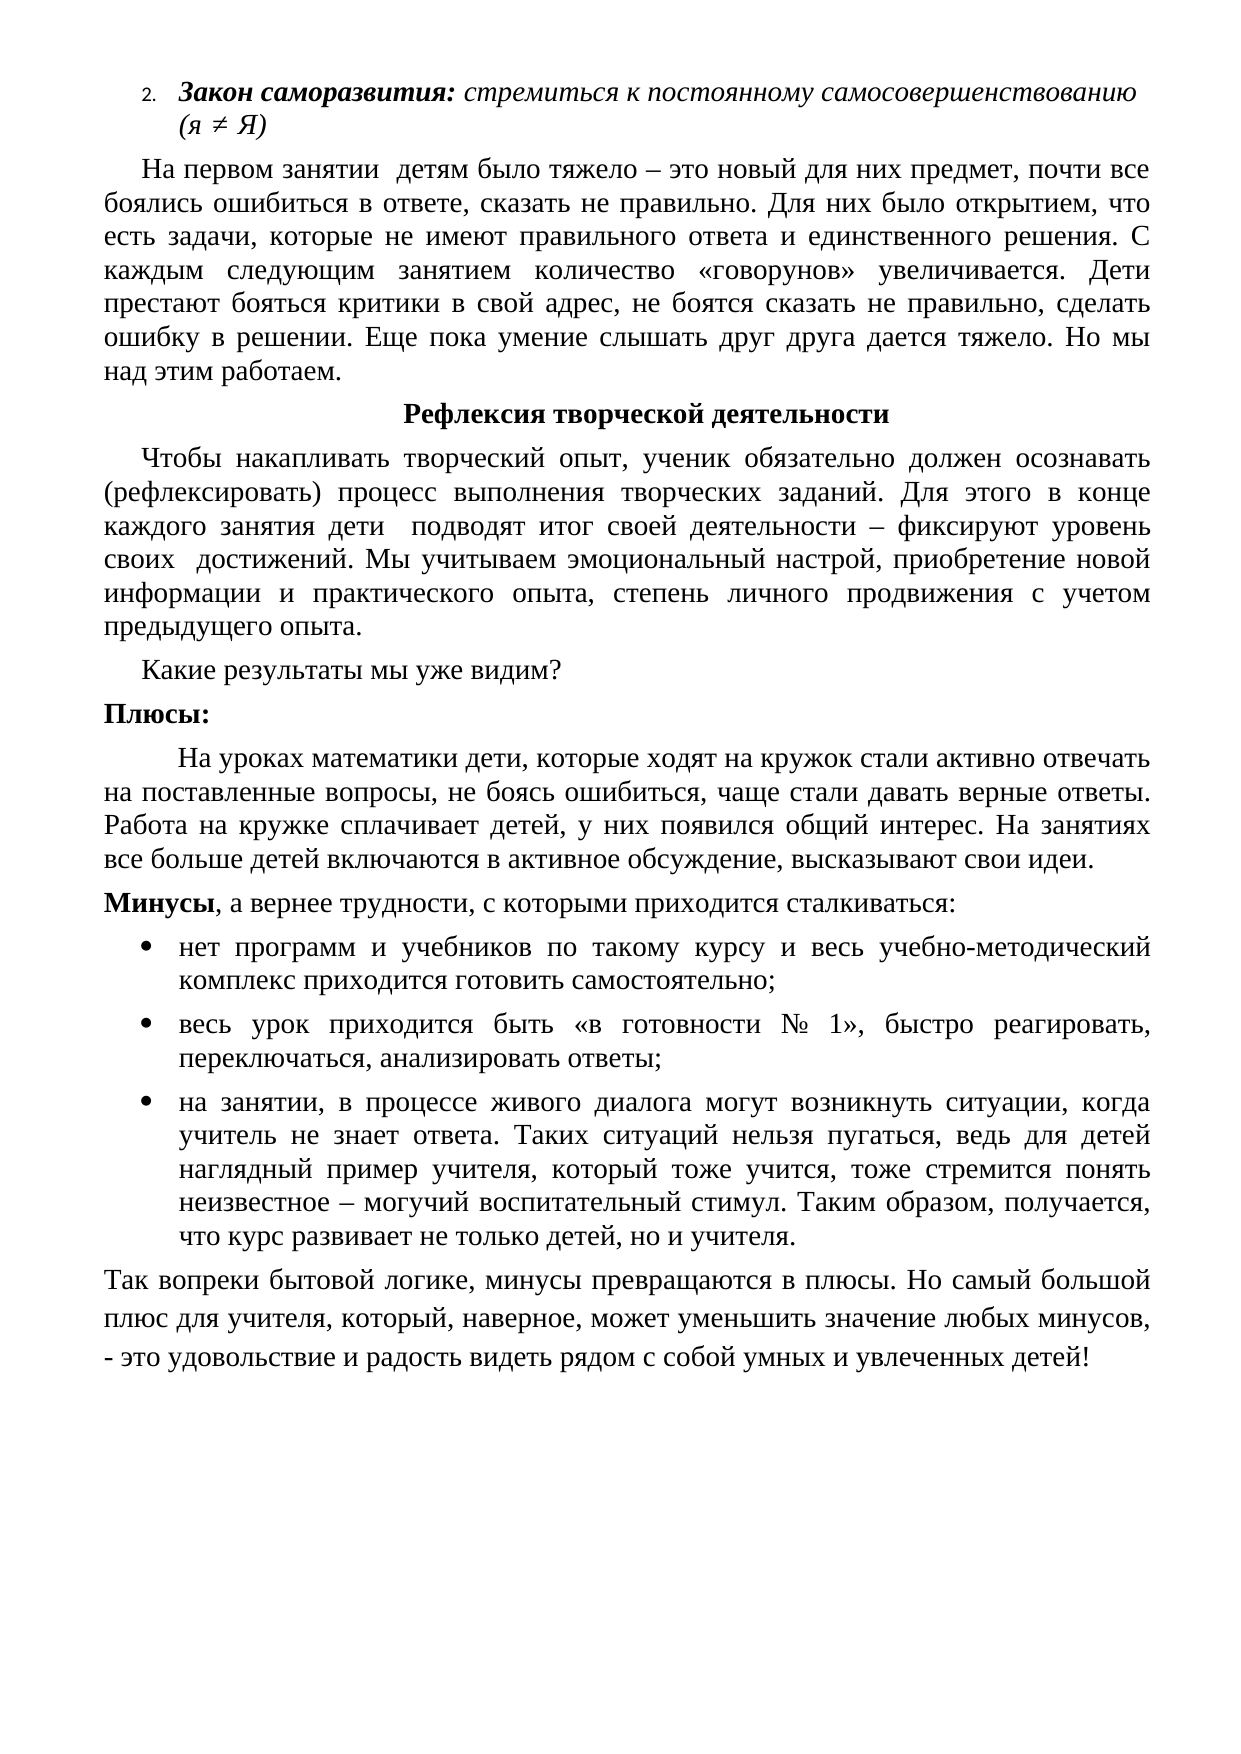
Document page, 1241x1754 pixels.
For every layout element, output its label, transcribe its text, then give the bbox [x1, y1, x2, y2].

list весь урок приходится быть «в готовности № 1», быстро реагировать, переключаться, анализировать ответы; [141, 1006, 1152, 1073]
text На первом занятии детям было тяжело – это новый для них предмет, почти все боялись ошибиться в ответе, сказать не правильно. Для них было открытием, что есть задачи, которые не имеют правильного ответа и единственного решения. С каждым следующим занятием количество «говорунов» увеличивается. Дети престают бояться критики в свой адрес, не боятся сказать не правильно, сделать ошибку в решении. Еще пока умение слышать друг друга дается тяжело. Но мы над этим работаем. [103, 151, 1152, 386]
text На уроках математики дети, которые ходят на кружок стали активно отвечать на поставленные вопросы, не боясь ошибиться, чаще стали давать верные ответы. Работа на кружке сплачивает детей, у них появился общий интерес. На занятиях все больше детей включаются в активное обсуждение, высказывают свои идеи. [103, 740, 1152, 874]
text Какие результаты мы уже видим? [141, 652, 1152, 686]
list Закон саморазвития: стремиться к постоянному самосовершенствованию (я ≠ Я) [141, 74, 1152, 141]
text Чтобы накапливать творческий опыт, ученик обязательно должен осознавать (рефлексировать) процесс выполнения творческих заданий. Для этого в конце каждого занятия дети подводят итог своей деятельности – фиксируют уровень своих достижений. Мы учитываем эмоциональный настрой, приобретение новой информации и практического опыта, степень личного продвижения с учетом предыдущего опыта. [103, 441, 1152, 642]
text Минусы, а вернее трудности, с которыми приходится сталкиваться: [103, 885, 1152, 918]
list нет программ и учебников по такому курсу и весь учебно-методический комплекс приходится готовить самостоятельно; [141, 929, 1152, 996]
text Плюсы: [103, 696, 1152, 730]
text Так вопреки бытовой логике, минусы превращаются в плюсы. Но самый большой плюс для учителя, который, наверное, может уменьшить значение любых минусов, - это удовольствие и радость видеть рядом с собой умных и увлеченных детей! [103, 1262, 1152, 1373]
list на занятии, в процессе живого диалога могут возникнуть ситуации, когда учитель не знает ответа. Таких ситуаций нельзя пугаться, ведь для детей наглядный пример учителя, который тоже учится, тоже стремится понять неизвестное – могучий воспитательный стимул. Таким образом, получается, что курс развивает не только детей, но и учителя. [141, 1084, 1152, 1252]
text Рефлексия творческой деятельности [141, 397, 1152, 430]
